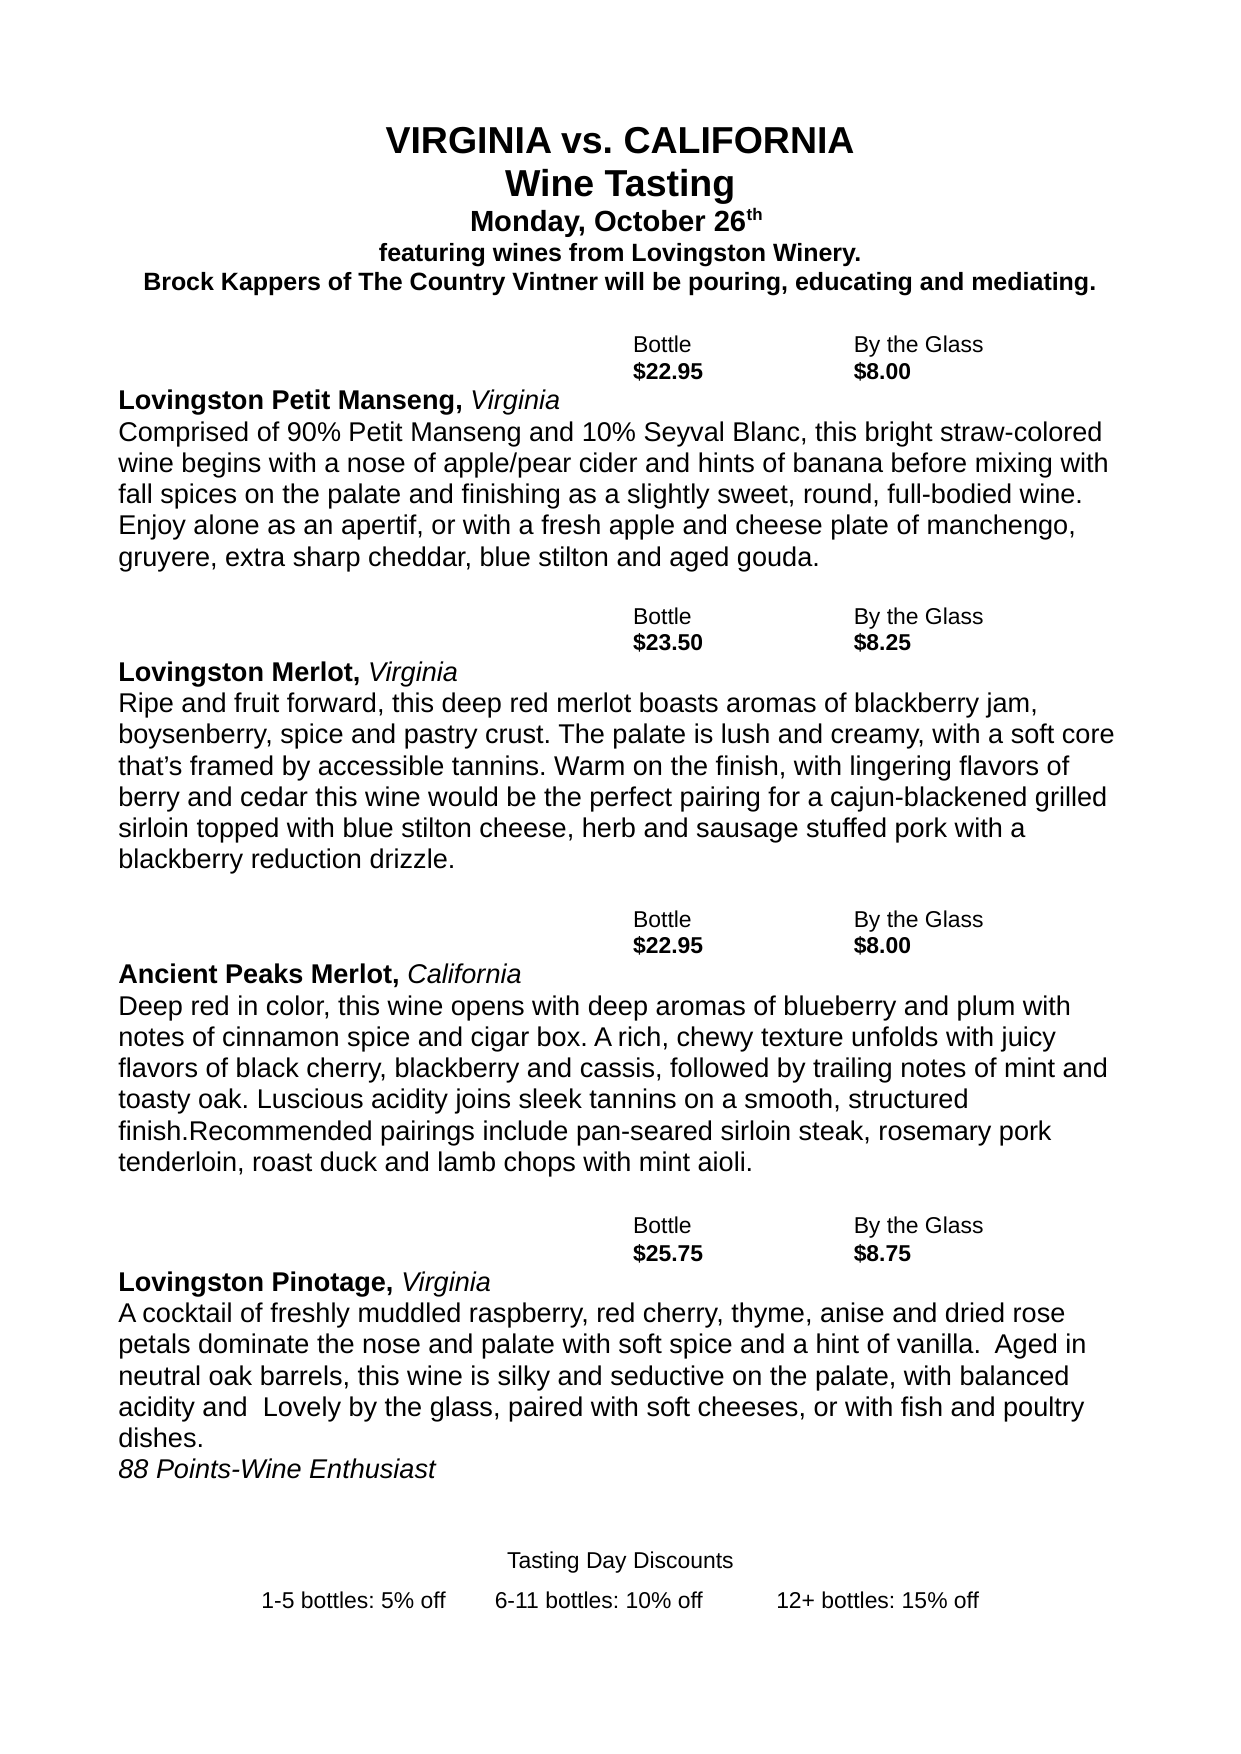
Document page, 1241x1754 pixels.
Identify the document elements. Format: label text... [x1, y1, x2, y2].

text Brock Kappers of The Country Vintner will be pouring, educating and mediating. [118, 267, 1122, 295]
text Ripe and fruit forward, this deep red merlot boasts aromas of blackberry jam, boysenberry, spice and pastry crust. The palate is lush and creamy, with a soft core that’s framed by accessible tannins. Warm on the finish, with lingering flavors of berry and cedar this wine would be the perfect pairing for a cajun-blackened grilled sirloin topped with blue stilton cheese, herb and sausage stuffed pork with a blackberry reduction drizzle. [118, 687, 1122, 874]
text Monday, October 26th [118, 204, 1122, 238]
text Bottle By the Glass [118, 327, 1122, 358]
text Lovingston Merlot, Virginia [118, 656, 1122, 687]
text $23.50 $8.25 [118, 629, 1122, 656]
text 1-5 bottles: 5% off 6-11 bottles: 10% off 12+ bottles: 15% off [118, 1587, 1122, 1613]
text Lovingston Petit Manseng, Virginia [118, 384, 1122, 416]
text Bottle By the Glass [118, 603, 1122, 629]
text Deep red in color, this wine opens with deep aromas of blueberry and plum with notes of cinnamon spice and cigar box. A rich, chewy texture unfolds with juicy flavors of black cherry, blackberry and cassis, followed by trailing notes of mint and toasty oak. Luscious acidity joins sleek tannins on a smooth, structured finish.Recommended pairings include pan-seared sirloin steak, rosemary pork tenderloin, roast duck and lamb chops with mint aioli. [118, 990, 1122, 1177]
text $22.95 $8.00 [118, 358, 1122, 384]
text Tasting Day Discounts [118, 1547, 1122, 1574]
text Wine Tasting [118, 161, 1122, 204]
text Bottle By the Glass [118, 1208, 1122, 1240]
text 88 Points-Wine Enthusiast [118, 1453, 1122, 1485]
text VIRGINIA vs. CALIFORNIA [118, 118, 1122, 161]
text A cocktail of freshly muddled raspberry, red cherry, thyme, anise and dried rose petals dominate the nose and palate with soft spice and a hint of vanilla. Aged in neutral oak barrels, this wine is silky and seductive on the palate, with balanced acidity and Lovely by the glass, paired with soft cheeses, or with fish and poultry dishes. [118, 1297, 1122, 1453]
text Ancient Peaks Merlot, California [118, 958, 1122, 990]
text Comprised of 90% Petit Manseng and 10% Seyval Blanc, this bright straw-colored wine begins with a nose of apple/pear cider and hints of banana before mixing with fall spices on the palate and finishing as a slightly sweet, round, full-bodied wine. [118, 416, 1122, 509]
text Enjoy alone as an apertif, or with a fresh apple and cheese plate of manchengo, gruyere, extra sharp cheddar, blue stilton and aged gouda. [118, 509, 1122, 572]
text Bottle By the Glass [118, 906, 1122, 932]
text featuring wines from Lovingston Winery. [118, 238, 1122, 267]
text $22.95 $8.00 [118, 932, 1122, 958]
text Lovingston Pinotage, Virginia [118, 1266, 1122, 1297]
text $25.75 $8.75 [118, 1240, 1122, 1266]
